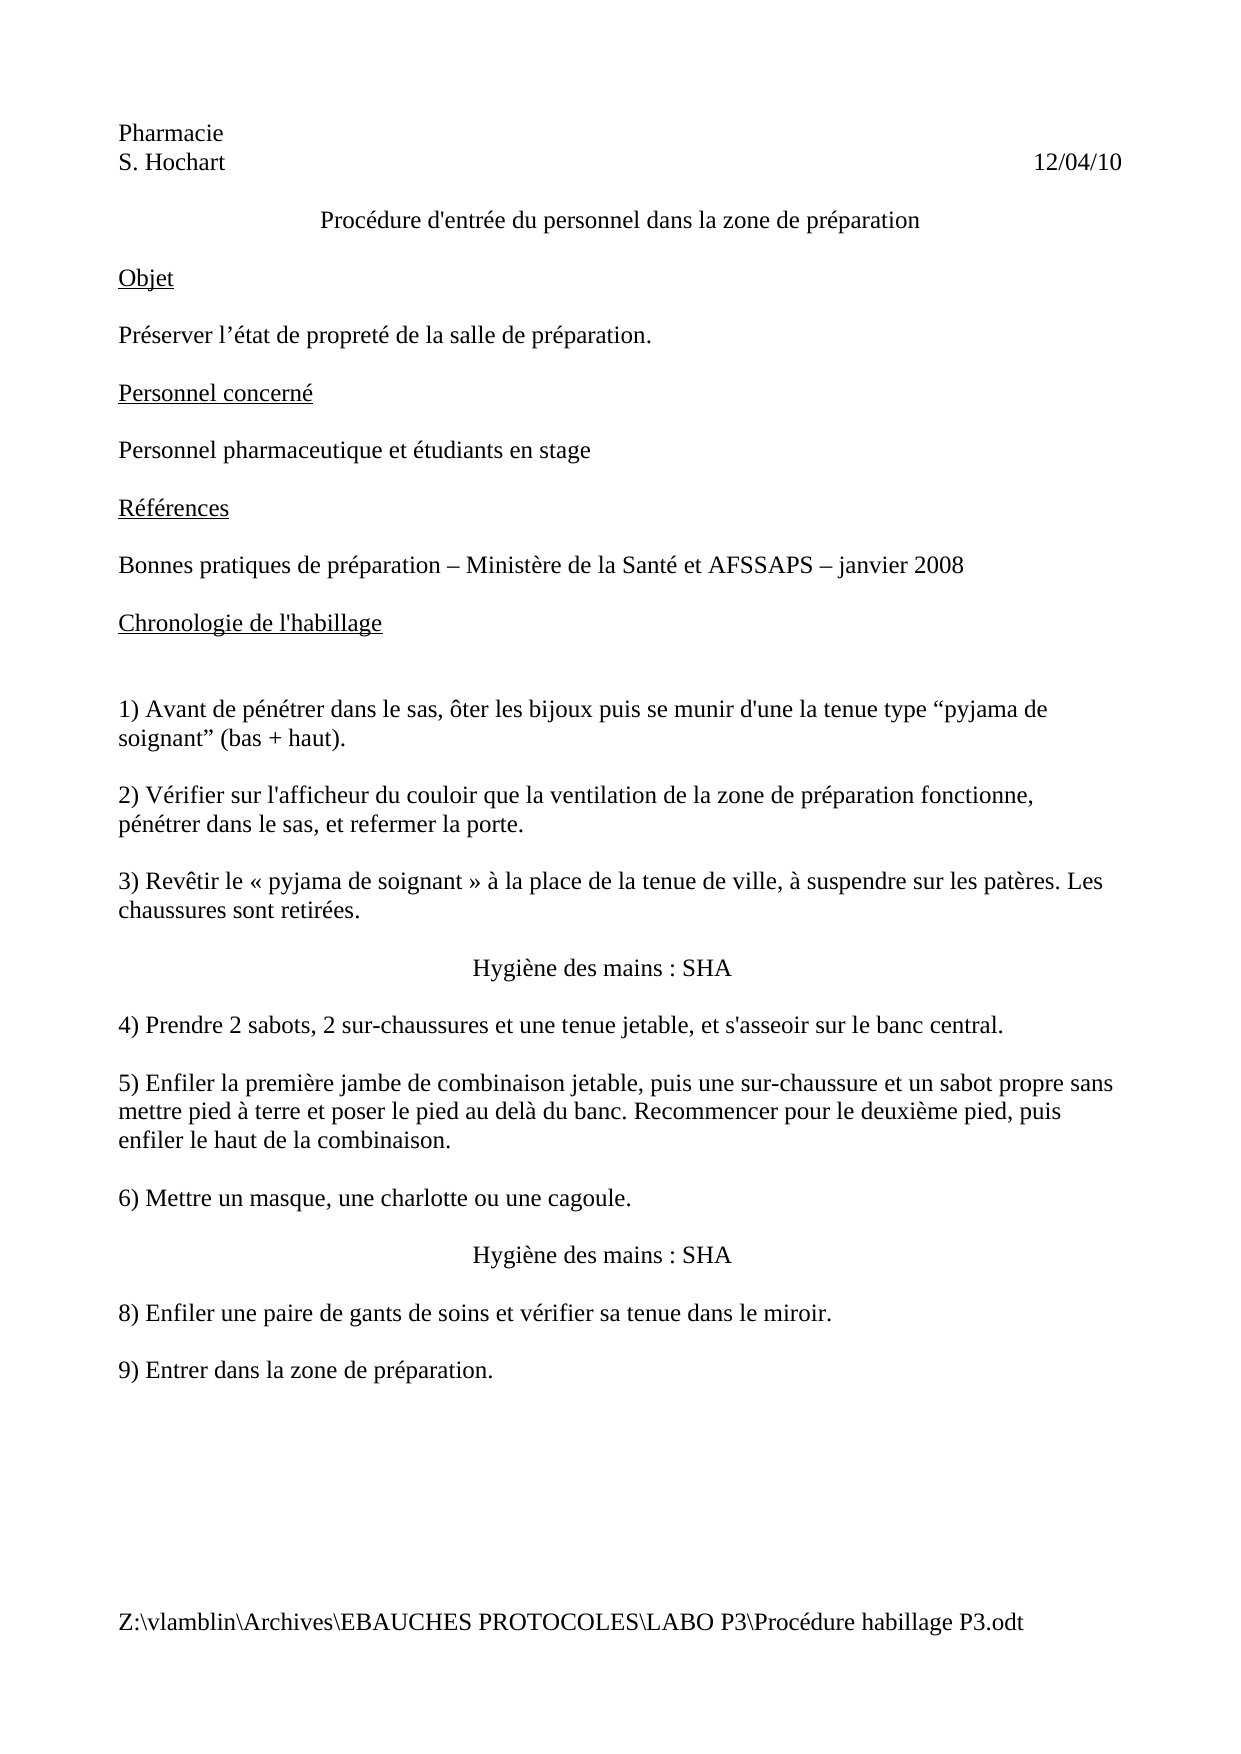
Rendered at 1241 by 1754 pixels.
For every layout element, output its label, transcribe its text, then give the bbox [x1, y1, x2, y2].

text 3) Revêtir le « pyjama de soignant » à la place de la tenue de ville, à suspendre sur les patères. Les chaussures sont retirées. [118, 866, 1122, 924]
text Préserver l’état de propreté de la salle de préparation. [118, 320, 1122, 349]
text 2) Vérifier sur l'afficheur du couloir que la ventilation de la zone de préparation fonctionne, pénétrer dans le sas, et refermer la porte. [118, 780, 1122, 838]
text 1) Avant de pénétrer dans le sas, ôter les bijoux puis se munir d'une la tenue type “pyjama de soignant” (bas + haut). [118, 694, 1122, 751]
text 6) Mettre un masque, une charlotte ou une cagoule. [118, 1183, 1122, 1211]
text Bonnes pratiques de préparation – Ministère de la Santé et AFSSAPS – janvier 2008 [118, 550, 1122, 579]
text 9) Entrer dans la zone de préparation. [118, 1355, 1122, 1384]
text 4) Prendre 2 sabots, 2 sur-chaussures et une tenue jetable, et s'asseoir sur le banc central. [118, 1010, 1122, 1039]
text Références [118, 493, 1122, 521]
text Chronologie de l'habillage [118, 608, 1122, 636]
text Personnel concerné [118, 378, 1122, 406]
text Procédure d'entrée du personnel dans la zone de préparation [118, 205, 1122, 234]
text 5) Enfiler la première jambe de combinaison jetable, puis une sur-chaussure et un sabot propre sans mettre pied à terre et poser le pied au delà du banc. Recommencer pour le deuxième pied, puis enfiler le haut de la combinaison. [118, 1068, 1122, 1154]
text Hygiène des mains : SHA [118, 1240, 1122, 1269]
text Objet [118, 263, 1122, 291]
text Personnel pharmaceutique et étudiants en stage [118, 435, 1122, 464]
text Hygiène des mains : SHA [118, 953, 1122, 981]
text 8) Enfiler une paire de gants de soins et vérifier sa tenue dans le miroir. [118, 1298, 1122, 1326]
